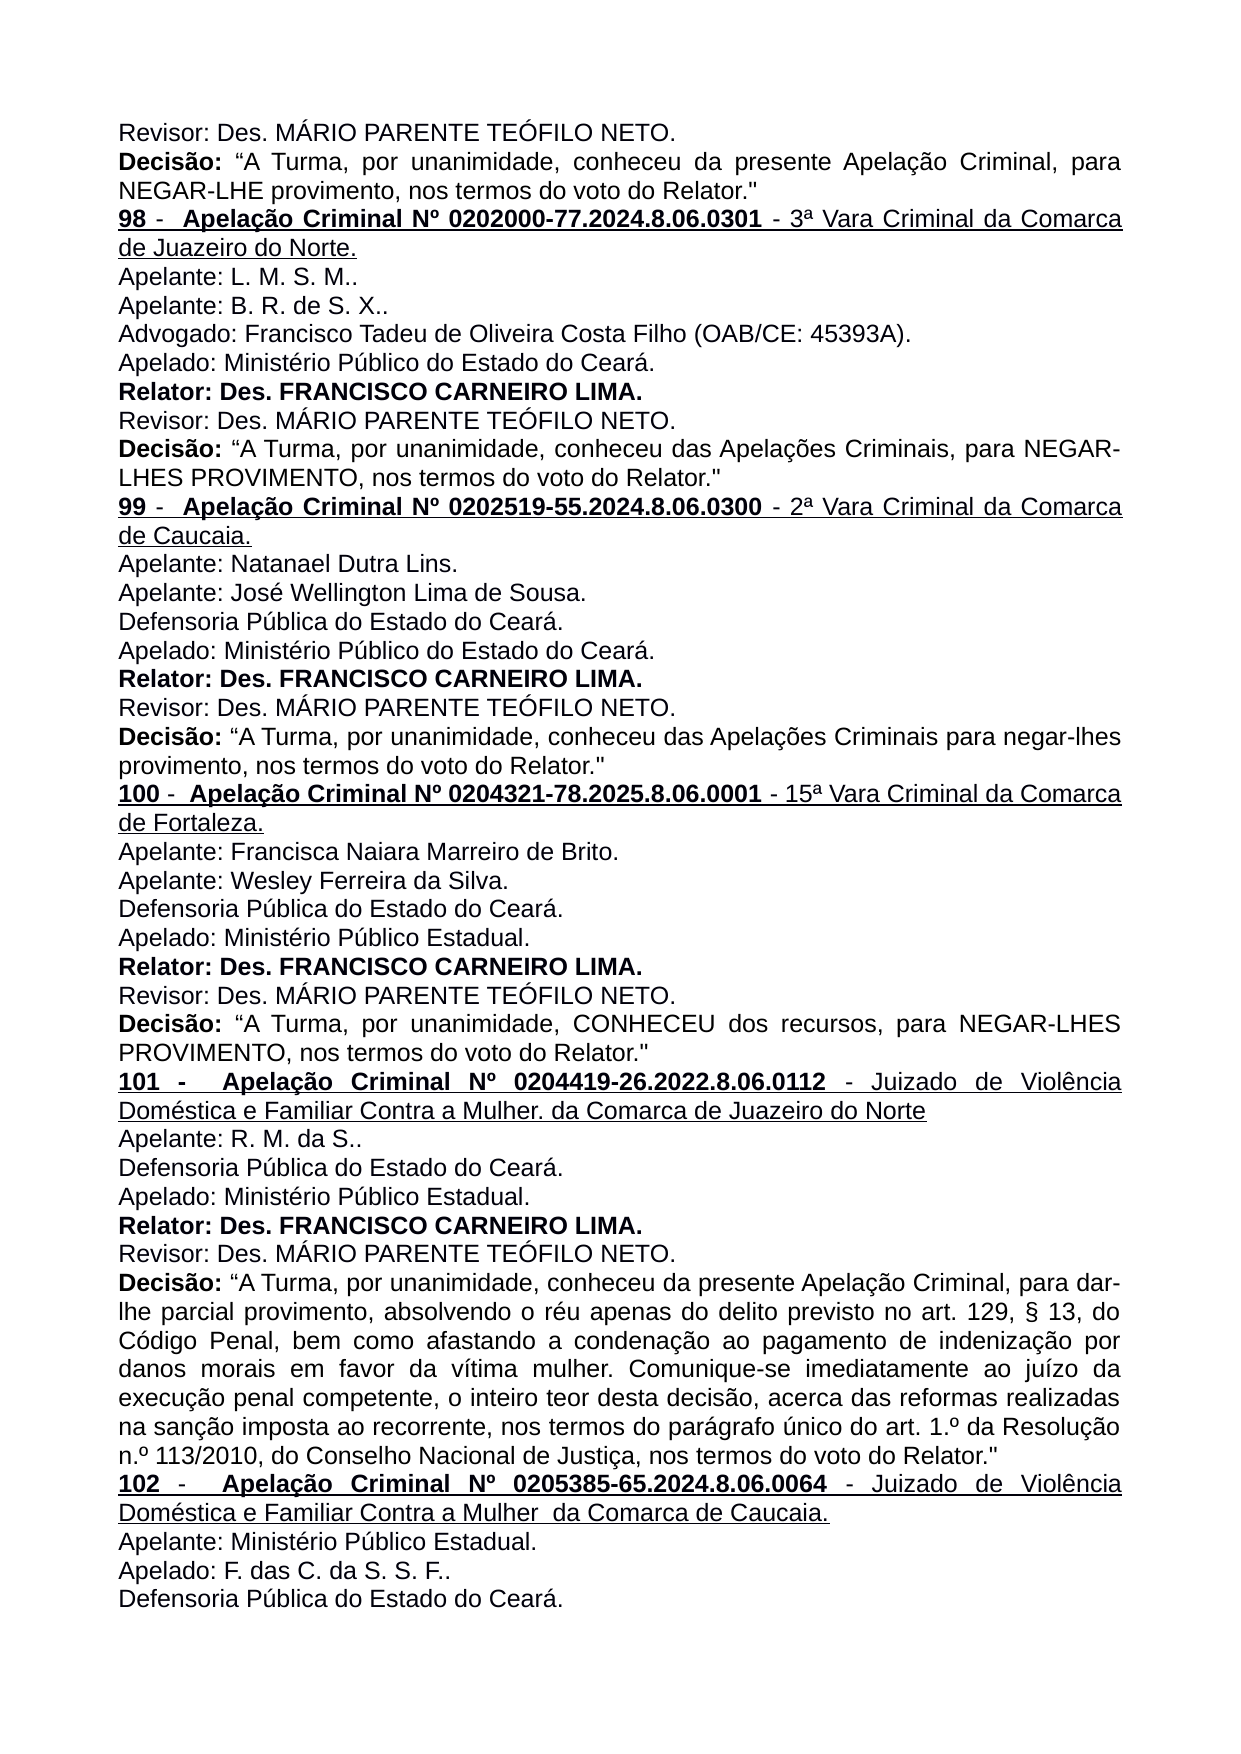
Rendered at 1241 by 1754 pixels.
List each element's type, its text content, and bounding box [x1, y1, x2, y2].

text Revisor: Des. MÁRIO PARENTE TEÓFILO NETO. [118, 118, 1122, 147]
text de Caucaia. [118, 518, 1122, 549]
text Apelante: José Wellington Lima de Sousa. [118, 578, 1122, 607]
text Apelado: Ministério Público do Estado do Ceará. [118, 348, 1122, 377]
text Decisão: “A Turma, por unanimidade, conheceu das Apelações Criminais para negar-lhes provimento, nos termos do voto do Relator." [118, 722, 1122, 779]
text Relator: Des. FRANCISCO CARNEIRO LIMA. [118, 952, 1122, 981]
text Decisão: “A Turma, por unanimidade, conheceu das Apelações Criminais, para NEGAR-LHES PROVIMENTO, nos termos do voto do Relator." [118, 434, 1122, 492]
text 99 - Apelação Criminal Nº 0202519-55.2024.8.06.0300 - 2ª Vara Criminal da Comarca [118, 492, 1122, 517]
text Revisor: Des. MÁRIO PARENTE TEÓFILO NETO. [118, 981, 1122, 1009]
text Apelante: Natanael Dutra Lins. [118, 549, 1122, 578]
text Decisão: “A Turma, por unanimidade, CONHECEU dos recursos, para NEGAR-LHES PROVIMENTO, nos termos do voto do Relator." [118, 1009, 1122, 1067]
text Revisor: Des. MÁRIO PARENTE TEÓFILO NETO. [118, 406, 1122, 434]
text Advogado: Francisco Tadeu de Oliveira Costa Filho (OAB/CE: 45393A). [118, 319, 1122, 348]
text 100 - Apelação Criminal Nº 0204321-78.2025.8.06.0001 - 15ª Vara Criminal da Comarca [118, 779, 1122, 804]
text Defensoria Pública do Estado do Ceará. [118, 894, 1122, 923]
text Apelante: Wesley Ferreira da Silva. [118, 866, 1122, 894]
text 101 - Apelação Criminal Nº 0204419-26.2022.8.06.0112 - Juizado de Violência [118, 1067, 1122, 1092]
text Relator: Des. FRANCISCO CARNEIRO LIMA. [118, 1211, 1122, 1239]
text Apelado: Ministério Público Estadual. [118, 1182, 1122, 1211]
text Defensoria Pública do Estado do Ceará. [118, 607, 1122, 636]
text Doméstica e Familiar Contra a Mulher. da Comarca de Juazeiro do Norte [118, 1093, 1122, 1124]
text Apelado: Ministério Público Estadual. [118, 923, 1122, 952]
text Doméstica e Familiar Contra a Mulher da Comarca de Caucaia. [118, 1496, 1122, 1527]
text Apelante: Francisca Naiara Marreiro de Brito. [118, 837, 1122, 866]
text Apelado: F. das C. da S. S. F.. [118, 1556, 1122, 1584]
text Defensoria Pública do Estado do Ceará. [118, 1584, 1122, 1613]
text de Fortaleza. [118, 806, 1122, 837]
text Relator: Des. FRANCISCO CARNEIRO LIMA. [118, 377, 1122, 406]
text 102 - Apelação Criminal Nº 0205385-65.2024.8.06.0064 - Juizado de Violência [118, 1469, 1122, 1494]
text Relator: Des. FRANCISCO CARNEIRO LIMA. [118, 664, 1122, 693]
text 98 - Apelação Criminal Nº 0202000-77.2024.8.06.0301 - 3ª Vara Criminal da Comarca [118, 204, 1122, 229]
text de Juazeiro do Norte. [118, 231, 1122, 262]
text Apelado: Ministério Público do Estado do Ceará. [118, 636, 1122, 664]
text Apelante: Ministério Público Estadual. [118, 1527, 1122, 1556]
text Revisor: Des. MÁRIO PARENTE TEÓFILO NETO. [118, 693, 1122, 722]
text Defensoria Pública do Estado do Ceará. [118, 1153, 1122, 1182]
text Decisão: “A Turma, por unanimidade, conheceu da presente Apelação Criminal, para dar-lhe parcial provimento, absolvendo o réu apenas do delito previsto no art. 129, § 13, do Código Penal, bem como afastando a condenação ao pagamento de indenização por danos morais em favor da vítima mulher. Comunique-se imediatamente ao juízo da execução penal competente, o inteiro teor desta decisão, acerca das reformas realizadas na sanção imposta ao recorrente, nos termos do parágrafo único do art. 1.º da Resolução n.º 113/2010, do Conselho Nacional de Justiça, nos termos do voto do Relator." [118, 1268, 1122, 1469]
text Apelante: L. M. S. M.. [118, 262, 1122, 291]
text Revisor: Des. MÁRIO PARENTE TEÓFILO NETO. [118, 1239, 1122, 1268]
text Decisão: “A Turma, por unanimidade, conheceu da presente Apelação Criminal, para NEGAR-LHE provimento, nos termos do voto do Relator." [118, 147, 1122, 204]
text Apelante: R. M. da S.. [118, 1124, 1122, 1153]
text Apelante: B. R. de S. X.. [118, 291, 1122, 319]
